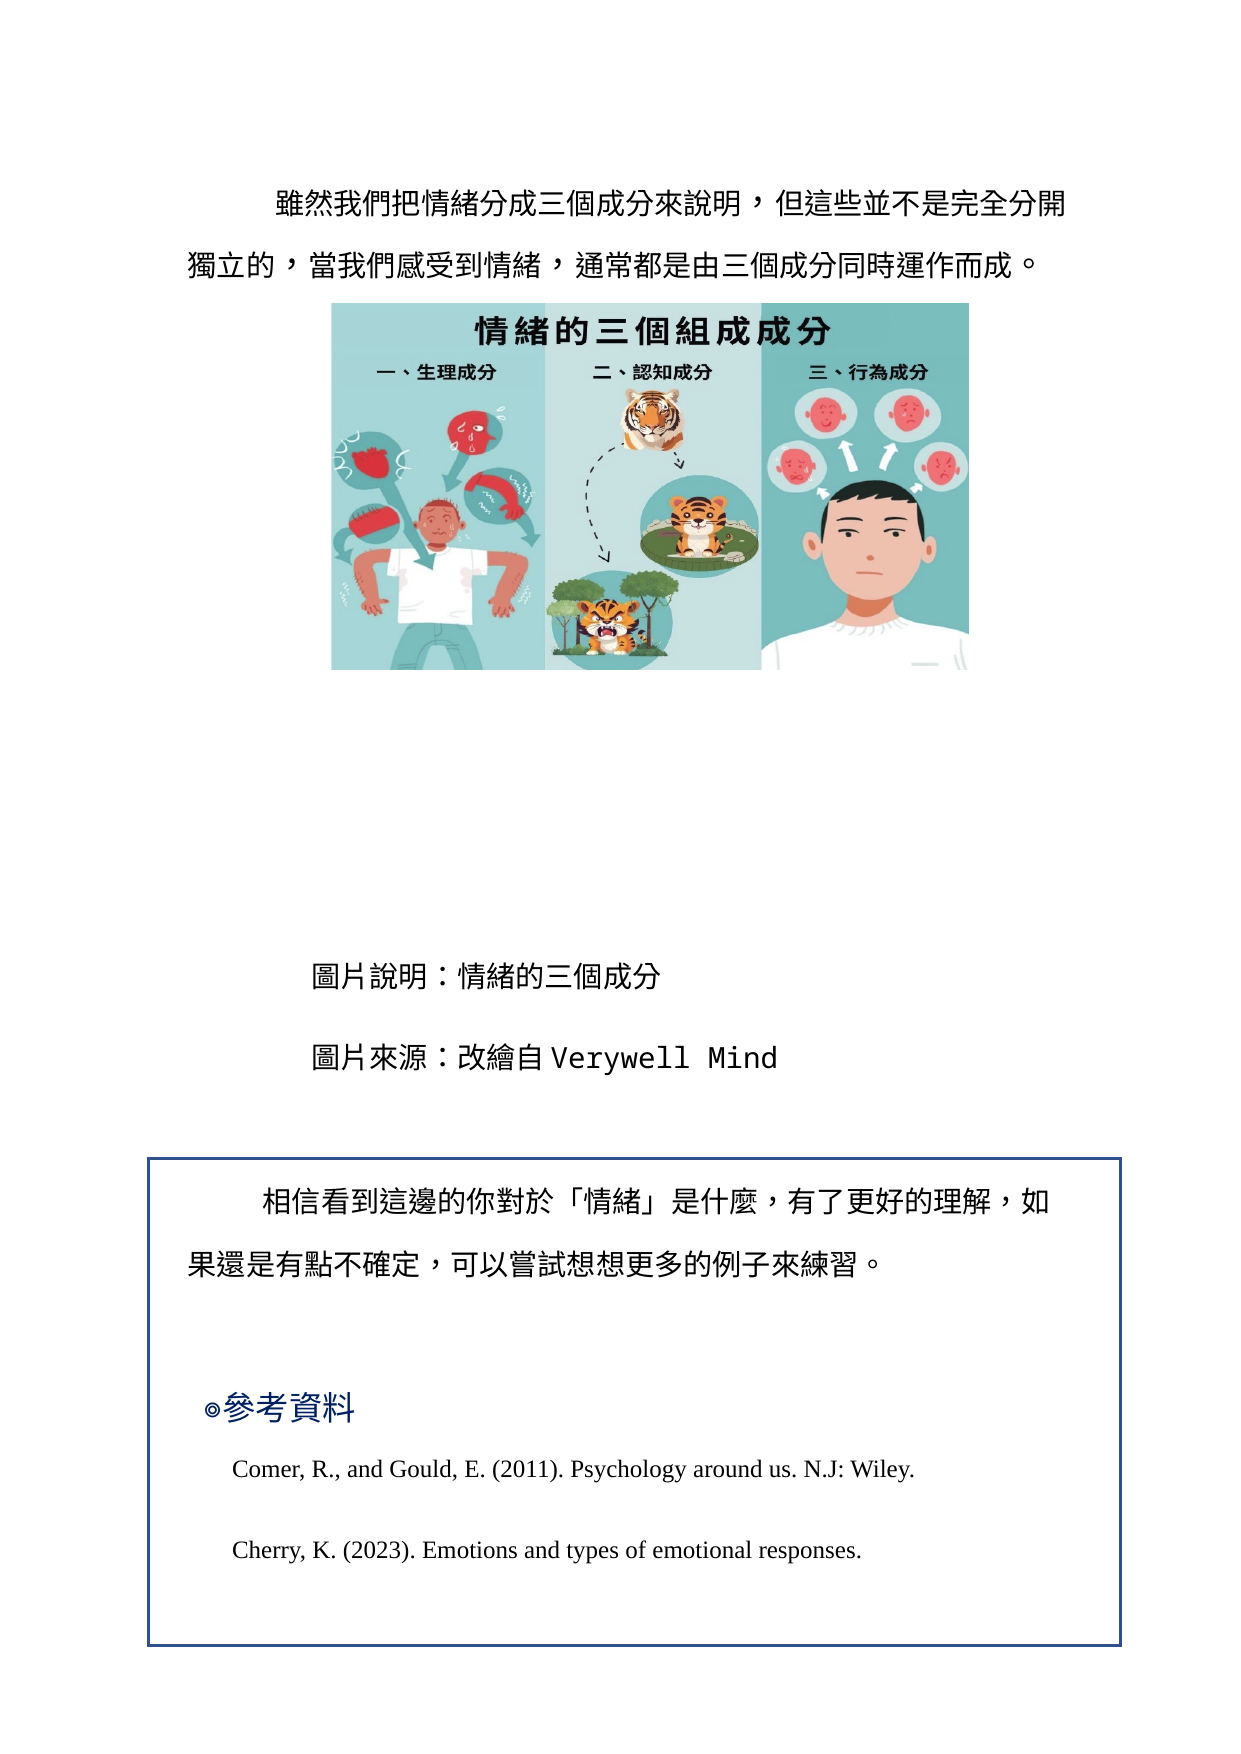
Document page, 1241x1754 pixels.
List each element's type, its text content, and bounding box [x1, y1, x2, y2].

text Cherry, K. (2023). Emotions and types of emotional responses. [232, 1508, 1078, 1571]
text Comer, R., and Gould, E. (2011). Psychology around us. N.J: Wiley. [232, 1427, 1078, 1489]
text 圖片來源：改繪自Verywell Mind [187, 1014, 1078, 1077]
text 相信看到這邊的你對於「情緒」是什麼，有了更好的理解，如果還是有點不確定，可以嘗試想想更多的例子來練習。 [187, 1160, 1078, 1283]
text 雖然我們把情緒分成三個成分來說明，但這些並不是完全分開獨立的，當我們感受到情緒，通常都是由三個成分同時運作而成。 [187, 158, 1078, 283]
text 圖片說明：情緒的三個成分 [187, 933, 1078, 996]
text ◎參考資料 [202, 1364, 1078, 1427]
